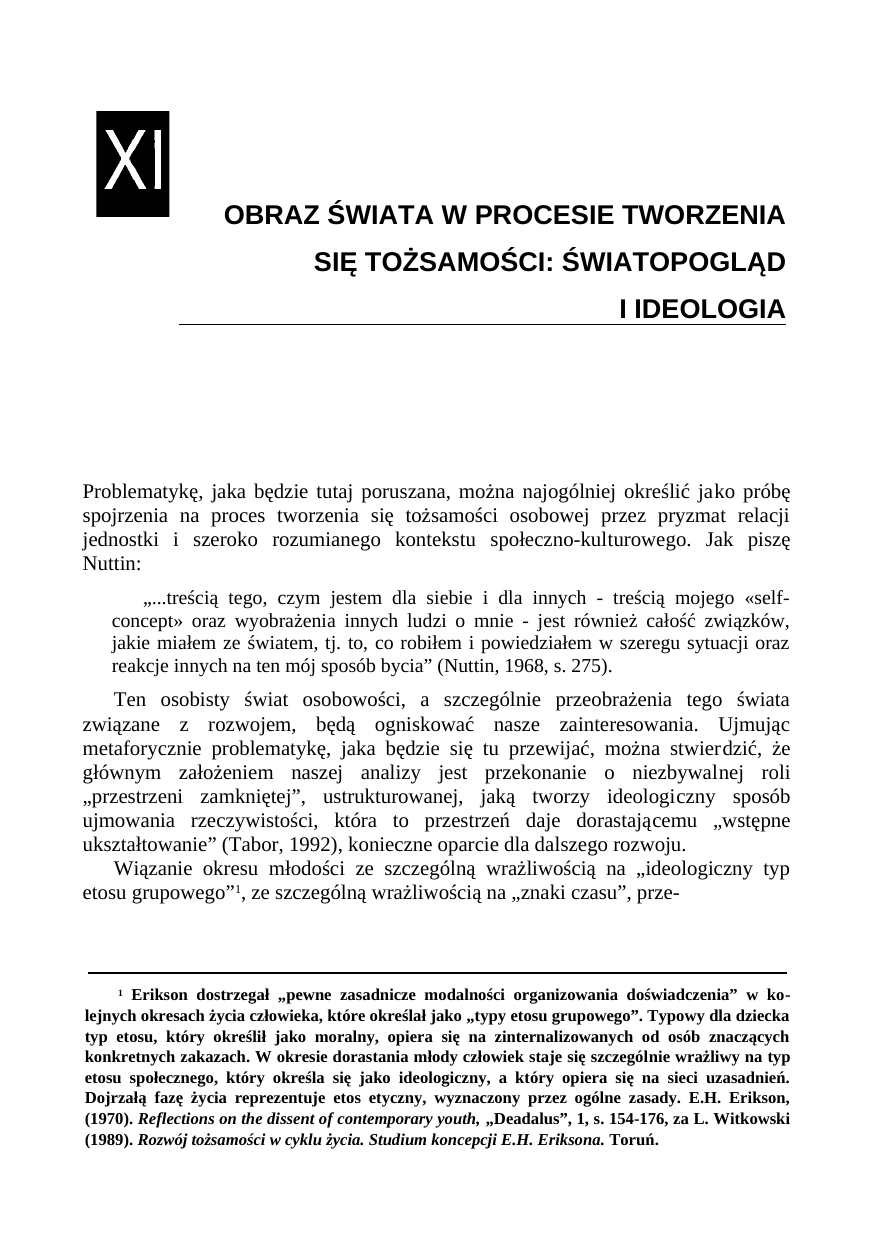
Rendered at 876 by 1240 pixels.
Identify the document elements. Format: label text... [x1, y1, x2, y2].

text „...treścią tego, czym jestem dla siebie i dla innych - treścią mojego «self- concept» oraz wyobrażenia innych ludzi o mnie - jest również całość związków, jakie miałem ze światem, tj. to, co robiłem i powiedziałem w szeregu sytuacji oraz reakcje innych na ten mój sposób bycia” (Nuttin, 1968, s. 275). [112, 586, 791, 677]
text Problematykę, jaka będzie tutaj poruszana, można najogólniej określić ja­ko próbę spojrzenia na proces tworzenia się tożsamości osobowej przez pryzmat relacji jednostki i szeroko rozumianego kontekstu społeczno-kul­turowego. Jak piszę Nuttin: [82, 479, 791, 575]
text 1 Erikson dostrzegał „pewne zasadnicze modalności organizowania doświadczenia” w ko­lejnych okresach życia człowieka, które określał jako „typy etosu grupowego”. Typowy dla dziecka typ etosu, który określił jako moralny, opiera się na zinternalizowanych od osób znaczących konkretnych zakazach. W okresie dorastania młody człowiek staje się szczegól­nie wrażliwy na typ etosu społecznego, który określa się jako ideologiczny, a który opiera się na sieci uzasadnień. Dojrzałą fazę życia reprezentuje etos etyczny, wyznaczony przez ogólne zasady. E.H. Erikson, (1970). Reflections on the dissent of contemporary youth, „Deadalus”, 1, s. 154-176, za L. Witkowski (1989). Rozwój tożsamości w cyklu życia. Studium koncepcji E.H. Eriksona. Toruń. [84, 985, 791, 1149]
text Ten osobisty świat osobowości, a szczególnie przeobrażenia tego świata związane z rozwojem, będą ogniskować nasze zainteresowania. Ujmując metaforycznie problematykę, jaka będzie się tu przewijać, można stwier­dzić, że głównym założeniem naszej analizy jest przekonanie o niezbywal­nej roli „przestrzeni zamkniętej”, ustrukturowanej, jaką tworzy ideologi­czny sposób ujmowania rzeczywistości, która to przestrzeń daje dorastają­cemu „wstępne ukształtowanie” (Tabor, 1992), konieczne oparcie dla dal­szego rozwoju. [82, 687, 791, 856]
subtitle OBRAZ ŚWIATA W PROCESIE TWORZENIA SIĘ TOŻSAMOŚCI: ŚWIATOPOGLĄD I IDEOLOGIA [178, 199, 786, 324]
text Wiązanie okresu młodości ze szczególną wrażliwością na „ideologiczny typ etosu grupowego”1, ze szczególną wrażliwością na „znaki czasu”, prze- [82, 856, 791, 904]
picture [96, 109, 170, 217]
